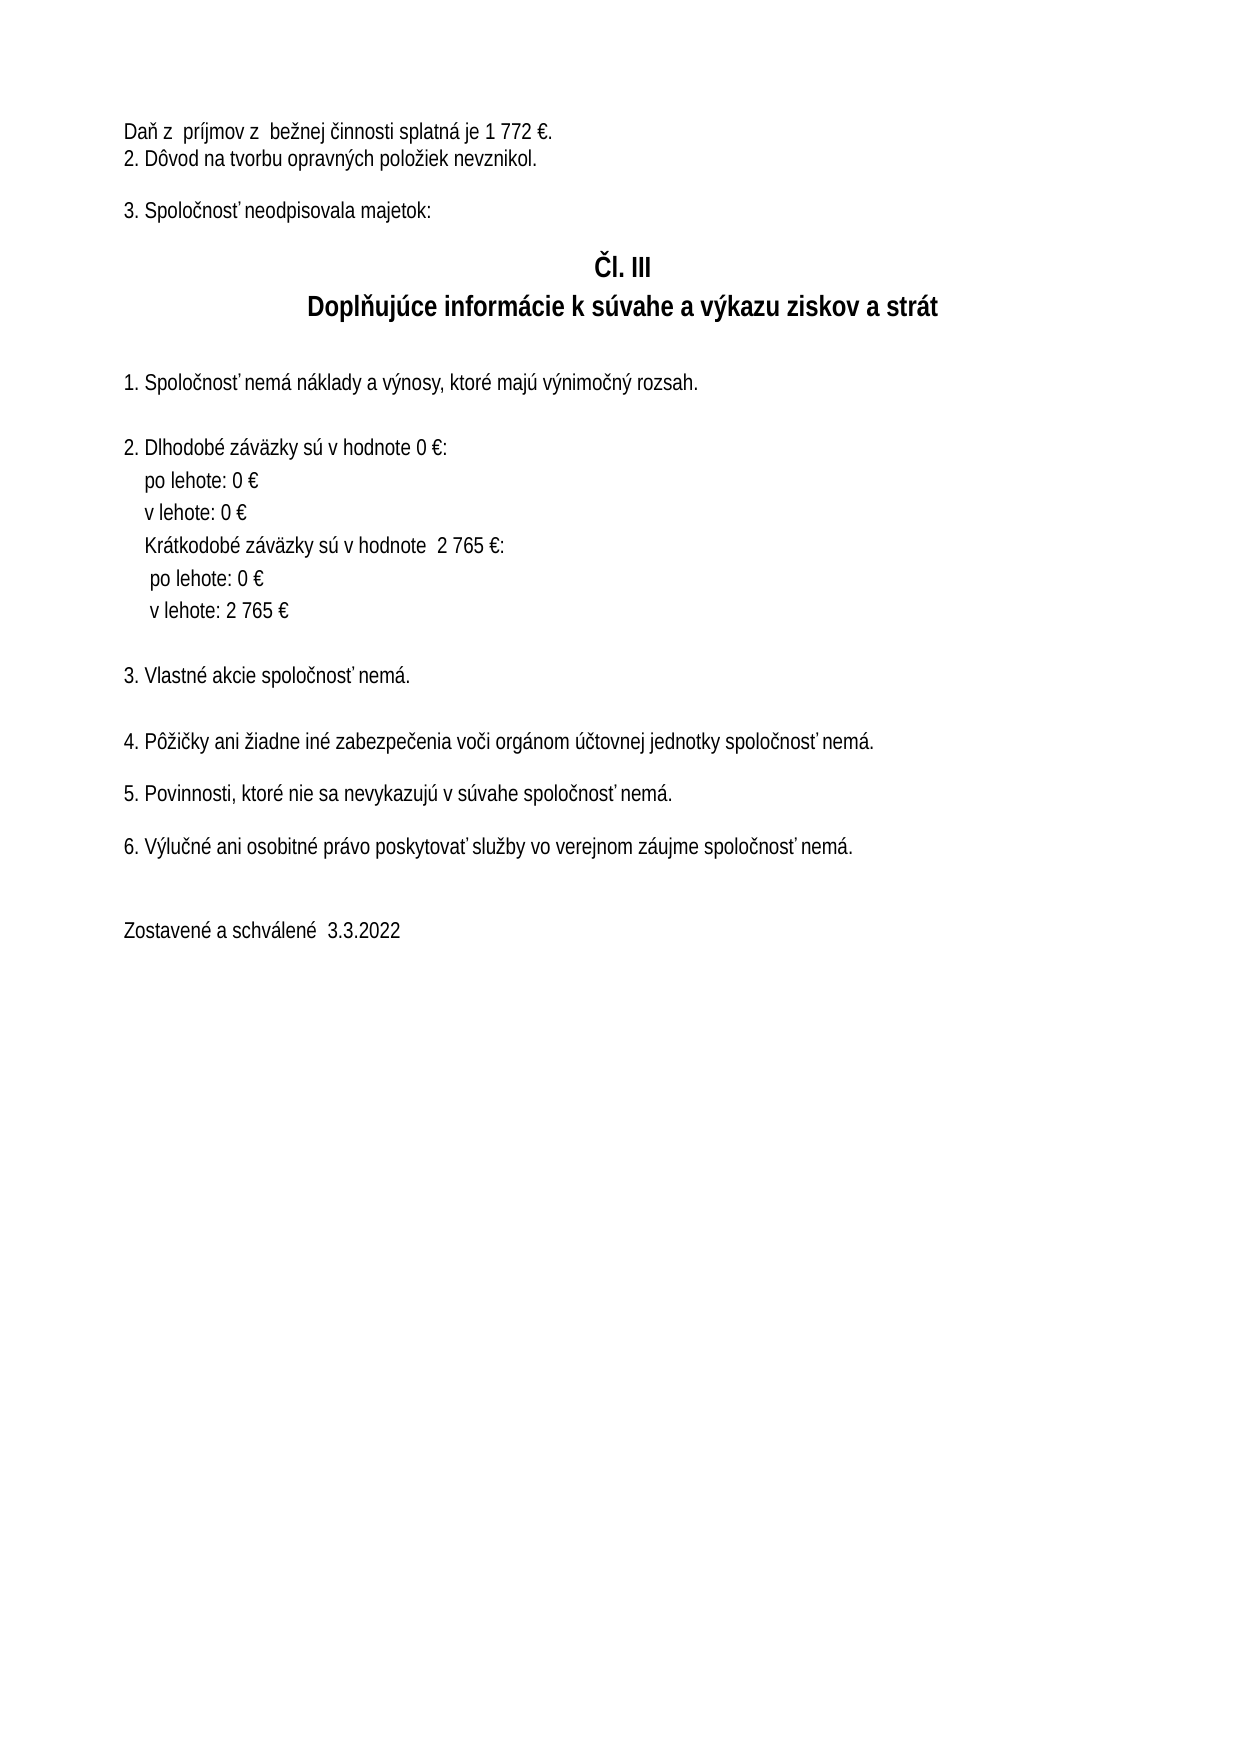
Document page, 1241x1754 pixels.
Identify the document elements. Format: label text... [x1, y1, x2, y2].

text 4. Pôžičky ani žiadne iné zabezpečenia voči orgánom účtovnej jednotky spoločnosť nemá. [123, 728, 1122, 754]
text 5. Povinnosti, ktoré nie sa nevykazujú v súvahe spoločnosť nemá. [123, 780, 1122, 807]
text 2. Dlhodobé záväzky sú v hodnote 0 €: [123, 434, 1122, 461]
text Čl. III [123, 250, 1122, 283]
text 3. Spoločnosť neodpisovala majetok: [123, 197, 1122, 223]
text v lehote: 0 € [123, 499, 1122, 526]
text Krátkodobé záväzky sú v hodnote 2 765 €: [123, 532, 1122, 558]
text po lehote: 0 € [123, 564, 1122, 591]
text po lehote: 0 € [123, 467, 1122, 493]
text Daň z príjmov z bežnej činnosti splatná je 1 772 €. [123, 118, 1122, 144]
text Zostavené a schválené 3.3.2022 [123, 917, 1122, 943]
text Doplňujúce informácie k súvahe a výkazu ziskov a strát [123, 289, 1122, 323]
text 2. Dôvod na tvorbu opravných položiek nevznikol. [123, 144, 1122, 171]
text 6. Výlučné ani osobitné právo poskytovať služby vo verejnom záujme spoločnosť nemá. [123, 833, 1122, 859]
text [123, 1595, 1122, 1624]
text v lehote: 2 765 € [123, 597, 1122, 623]
text 1. Spoločnosť nemá náklady a výnosy, ktoré majú výnimočný rozsah. [123, 369, 1122, 395]
text 3. Vlastné akcie spoločnosť nemá. [123, 662, 1122, 689]
